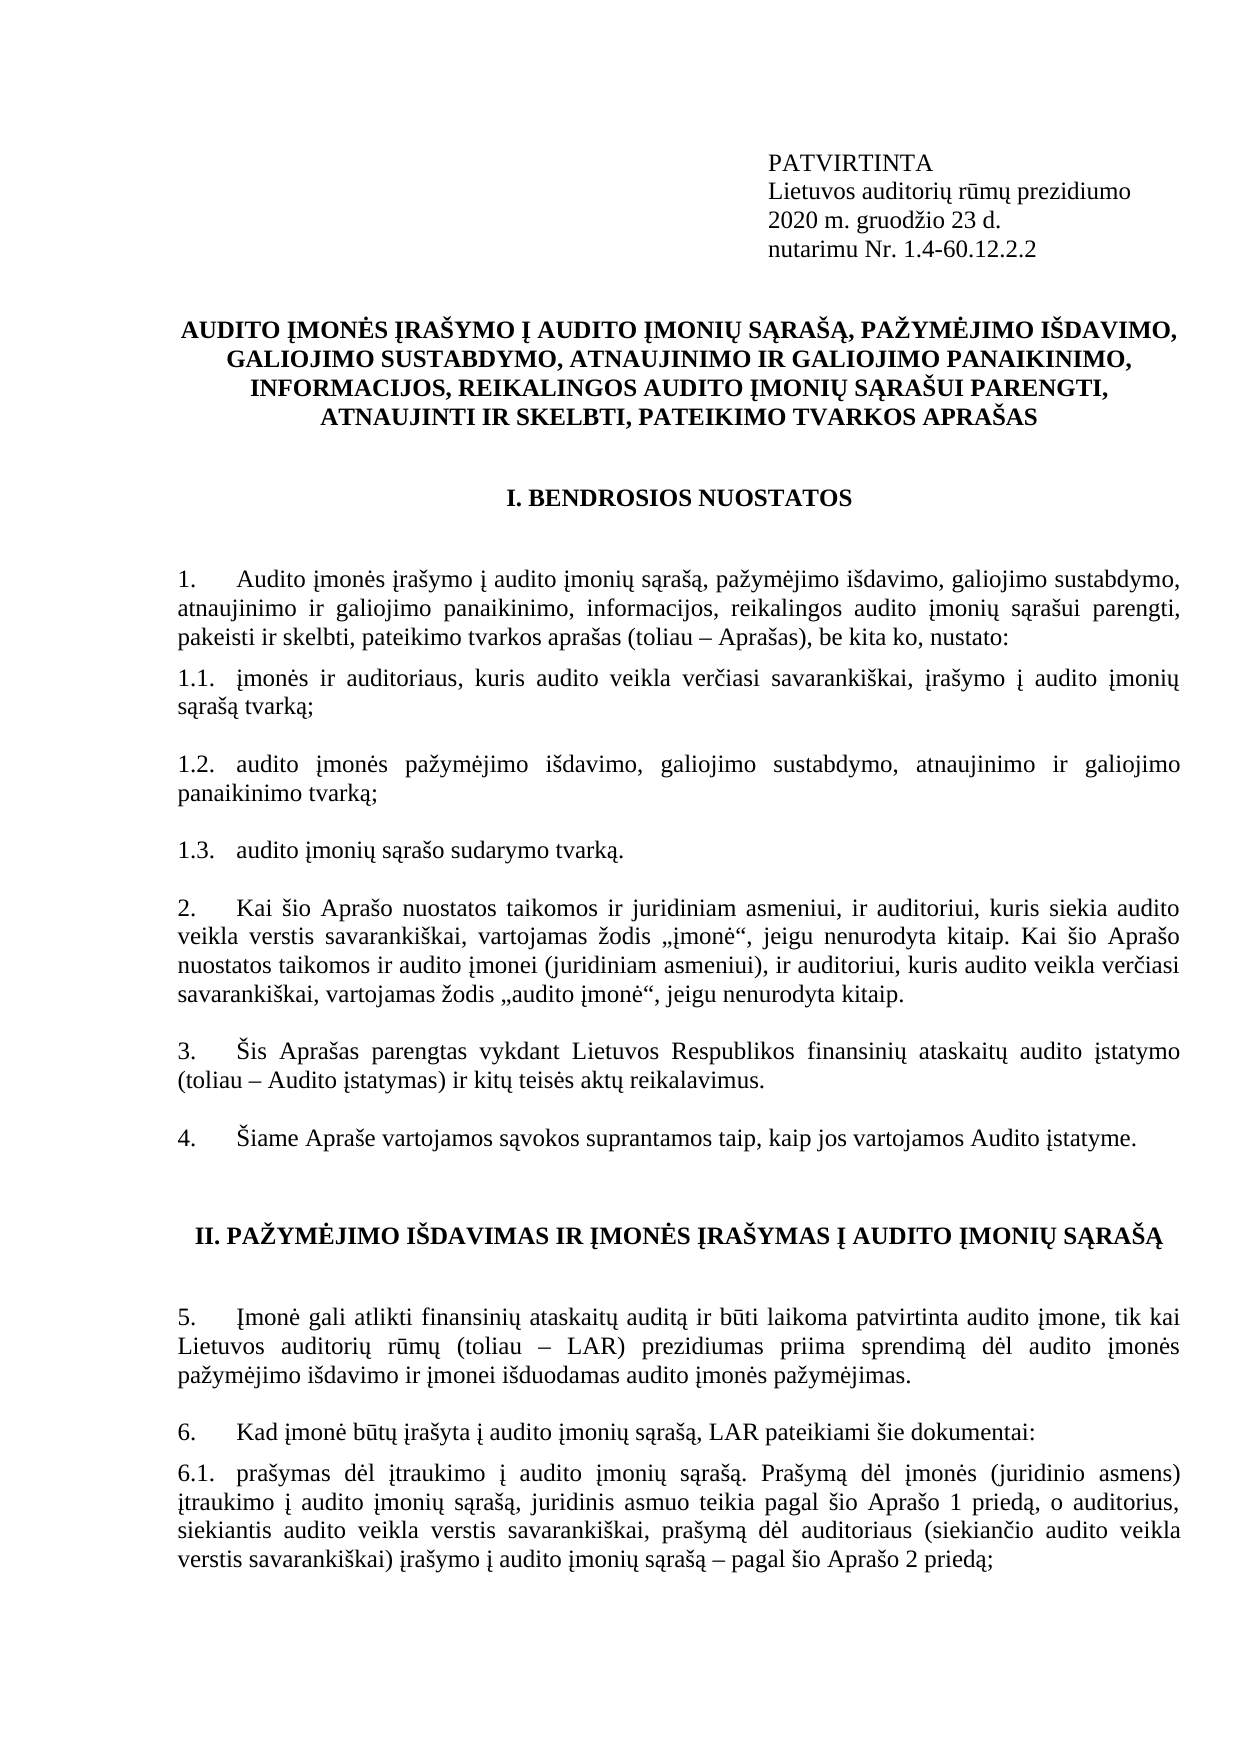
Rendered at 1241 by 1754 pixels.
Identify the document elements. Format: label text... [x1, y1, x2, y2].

text 4. Šiame Apraše vartojamos sąvokos suprantamos taip, kaip jos vartojamos Audito įstatyme. [177, 1123, 1181, 1151]
text 6. Kad įmonė būtų įrašyta į audito įmonių sąrašą, LAR pateikiami šie dokumentai: [177, 1417, 1181, 1446]
text 6.1. prašymas dėl įtraukimo į audito įmonių sąrašą. Prašymą dėl įmonės (juridinio asmens) įtraukimo į audito įmonių sąrašą, juridinis asmuo teikia pagal šio Aprašo 1 priedą, o auditorius, siekiantis audito veikla verstis savarankiškai, prašymą dėl auditoriaus (siekiančio audito veikla verstis savarankiškai) įrašymo į audito įmonių sąrašą – pagal šio Aprašo 2 priedą; [177, 1458, 1181, 1573]
text 1.1. įmonės ir auditoriaus, kuris audito veikla verčiasi savarankiškai, įrašymo į audito įmonių sąrašą tvarką; [177, 663, 1181, 720]
text 1.3. audito įmonių sąrašo sudarymo tvarką. [177, 835, 1181, 864]
text 3. Šis Aprašas parengtas vykdant Lietuvos Respublikos finansinių ataskaitų audito įstatymo (toliau – Audito įstatymas) ir kitų teisės aktų reikalavimus. [177, 1036, 1181, 1094]
text 1.2. audito įmonės pažymėjimo išdavimo, galiojimo sustabdymo, atnaujinimo ir galiojimo panaikinimo tvarką; [177, 749, 1181, 806]
text 1. Audito įmonės įrašymo į audito įmonių sąrašą, pažymėjimo išdavimo, galiojimo sustabdymo, atnaujinimo ir galiojimo panaikinimo, informacijos, reikalingos audito įmonių sąrašui parengti, pakeisti ir skelbti, pateikimo tvarkos aprašas (toliau – Aprašas), be kita ko, nustato: [177, 564, 1181, 651]
text 2. Kai šio Aprašo nuostatos taikomos ir juridiniam asmeniui, ir auditoriui, kuris siekia audito veikla verstis savarankiškai, vartojamas žodis „įmonė“, jeigu nenurodyta kitaip. Kai šio Aprašo nuostatos taikomos ir audito įmonei (juridiniam asmeniui), ir auditoriui, kuris audito veikla verčiasi savarankiškai, vartojamas žodis „audito įmonė“, jeigu nenurodyta kitaip. [177, 893, 1181, 1008]
text Lietuvos auditorių rūmų prezidiumo [768, 176, 1181, 205]
text I. BENDROSIOS NUOSTATOS [177, 483, 1181, 512]
text AUDITO ĮMONĖS ĮRAŠYMO Į audito įmonių sąrašĄ, PAŽYMĖJIMO IŠDAVIMO, GALIOJIMO SUSTABDYMO, ATNAUJINIMO IR GALIOJIMO PANAIKINIMO, INFORMACIJOS, REIKALINGOS AUDITO ĮMONIŲ SĄRAŠUI PARENGTI, ATNAUJINTI IR SKELBTI, PATEIKIMO tVARKOS APRAŠAS [177, 315, 1181, 430]
text 5. Įmonė gali atlikti finansinių ataskaitų auditą ir būti laikoma patvirtinta audito įmone, tik kai Lietuvos auditorių rūmų (toliau – LAR) prezidiumas priima sprendimą dėl audito įmonės pažymėjimo išdavimo ir įmonei išduodamas audito įmonės pažymėjimas. [177, 1302, 1181, 1389]
text II. PAŽYMĖJIMO IŠDAVIMAS IR ĮmonĖS įrašymas į audito įmonių sąrašą [177, 1221, 1181, 1250]
text PATVIRTINTA [768, 148, 1181, 176]
text 2020 m. gruodžio 23 d. [768, 205, 1181, 234]
text nutarimu Nr. 1.4-60.12.2.2 [768, 234, 1181, 263]
